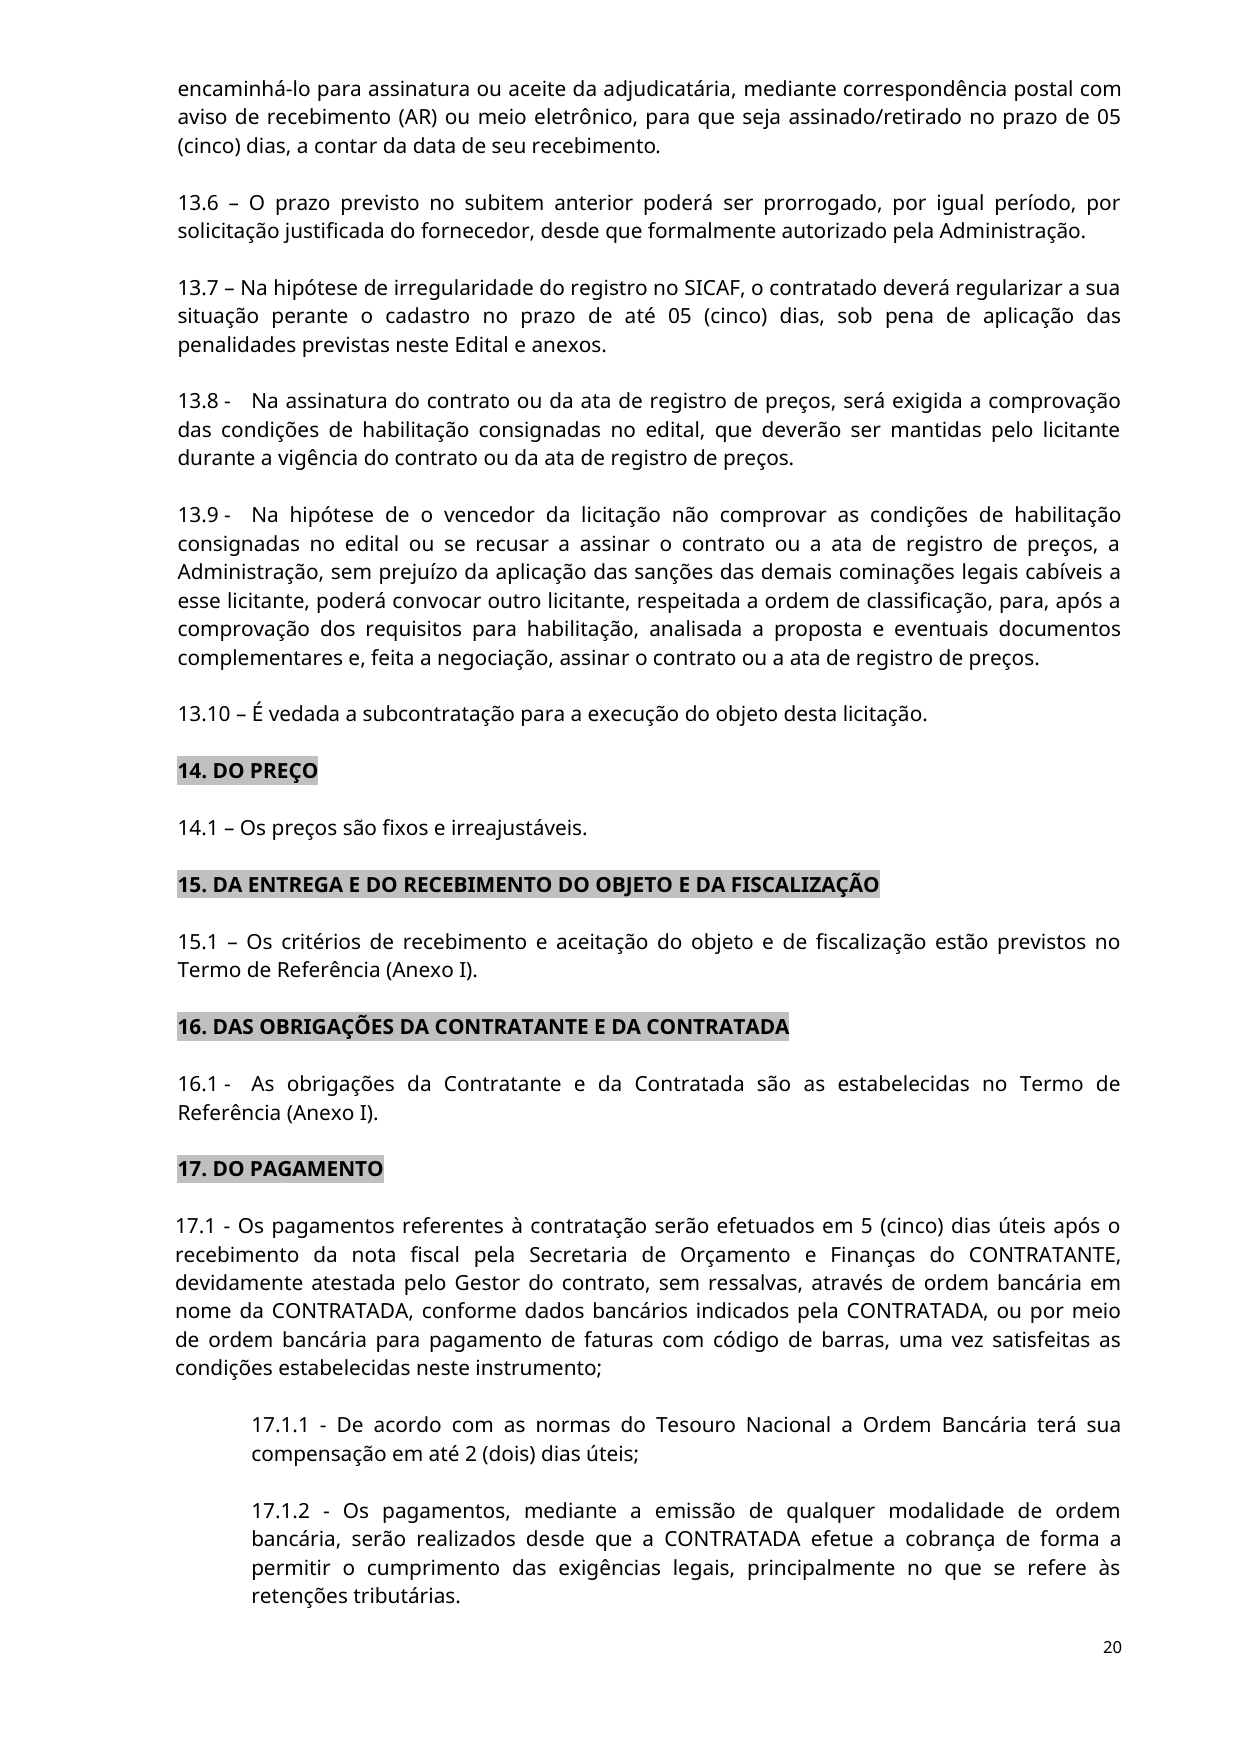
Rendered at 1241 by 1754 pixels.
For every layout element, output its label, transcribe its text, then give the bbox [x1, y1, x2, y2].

text 13.7 – Na hipótese de irregularidade do registro no SICAF, o contratado deverá regularizar a sua situação perante o cadastro no prazo de até 05 (cinco) dias, sob pena de aplicação das penalidades previstas neste Edital e anexos. [177, 273, 1122, 358]
text 15.1 – Os critérios de recebimento e aceitação do objeto e de fiscalização estão previstos no Termo de Referência (Anexo I). [177, 927, 1122, 984]
text encaminhá-lo para assinatura ou aceite da adjudicatária, mediante correspondência postal com aviso de recebimento (AR) ou meio eletrônico, para que seja assinado/retirado no prazo de 05 (cinco) dias, a contar da data de seu recebimento. [177, 74, 1122, 159]
text 13.8 - Na assinatura do contrato ou da ata de registro de preços, será exigida a comprovação das condições de habilitação consignadas no edital, que deverão ser mantidas pelo licitante durante a vigência do contrato ou da ata de registro de preços. [177, 387, 1122, 472]
text 17.1.2 - Os pagamentos, mediante a emissão de qualquer modalidade de ordem bancária, serão realizados desde que a CONTRATADA efetue a cobrança de forma a permitir o cumprimento das exigências legais, principalmente no que se refere às retenções tributárias. [251, 1496, 1122, 1609]
text 17.1 - Os pagamentos referentes à contratação serão efetuados em 5 (cinco) dias úteis após o recebimento da nota fiscal pela Secretaria de Orçamento e Finanças do CONTRATANTE, devidamente atestada pelo Gestor do contrato, sem ressalvas, através de ordem bancária em nome da CONTRATADA, conforme dados bancários indicados pela CONTRATADA, ou por meio de ordem bancária para pagamento de faturas com código de barras, uma vez satisfeitas as condições estabelecidas neste instrumento; [175, 1211, 1122, 1382]
text 14.1 – Os preços são fixos e irreajustáveis. [177, 813, 1122, 842]
text 14. DO PREÇO [177, 756, 1122, 785]
text 17. DO PAGAMENTO [177, 1154, 1122, 1183]
text 13.6 – O prazo previsto no subitem anterior poderá ser prorrogado, por igual período, por solicitação justificada do fornecedor, desde que formalmente autorizado pela Administração. [177, 188, 1122, 244]
text 13.9 - Na hipótese de o vencedor da licitação não comprovar as condições de habilitação consignadas no edital ou se recusar a assinar o contrato ou a ata de registro de preços, a Administração, sem prejuízo da aplicação das sanções das demais cominações legais cabíveis a esse licitante, poderá convocar outro licitante, respeitada a ordem de classificação, para, após a comprovação dos requisitos para habilitação, analisada a proposta e eventuais documentos complementares e, feita a negociação, assinar o contrato ou a ata de registro de preços. [177, 500, 1122, 671]
text 17.1.1 - De acordo com as normas do Tesouro Nacional a Ordem Bancária terá sua compensação em até 2 (dois) dias úteis; [251, 1410, 1122, 1467]
text 16. DAS OBRIGAÇÕES DA CONTRATANTE E DA CONTRATADA [177, 1012, 1122, 1041]
text 15. DA ENTREGA E DO RECEBIMENTO DO OBJETO E DA FISCALIZAÇÃO [177, 870, 1122, 898]
text 13.10 – É vedada a subcontratação para a execução do objeto desta licitação. [177, 699, 1122, 728]
text 16.1 - As obrigações da Contratante e da Contratada são as estabelecidas no Termo de Referência (Anexo I). [177, 1069, 1122, 1126]
